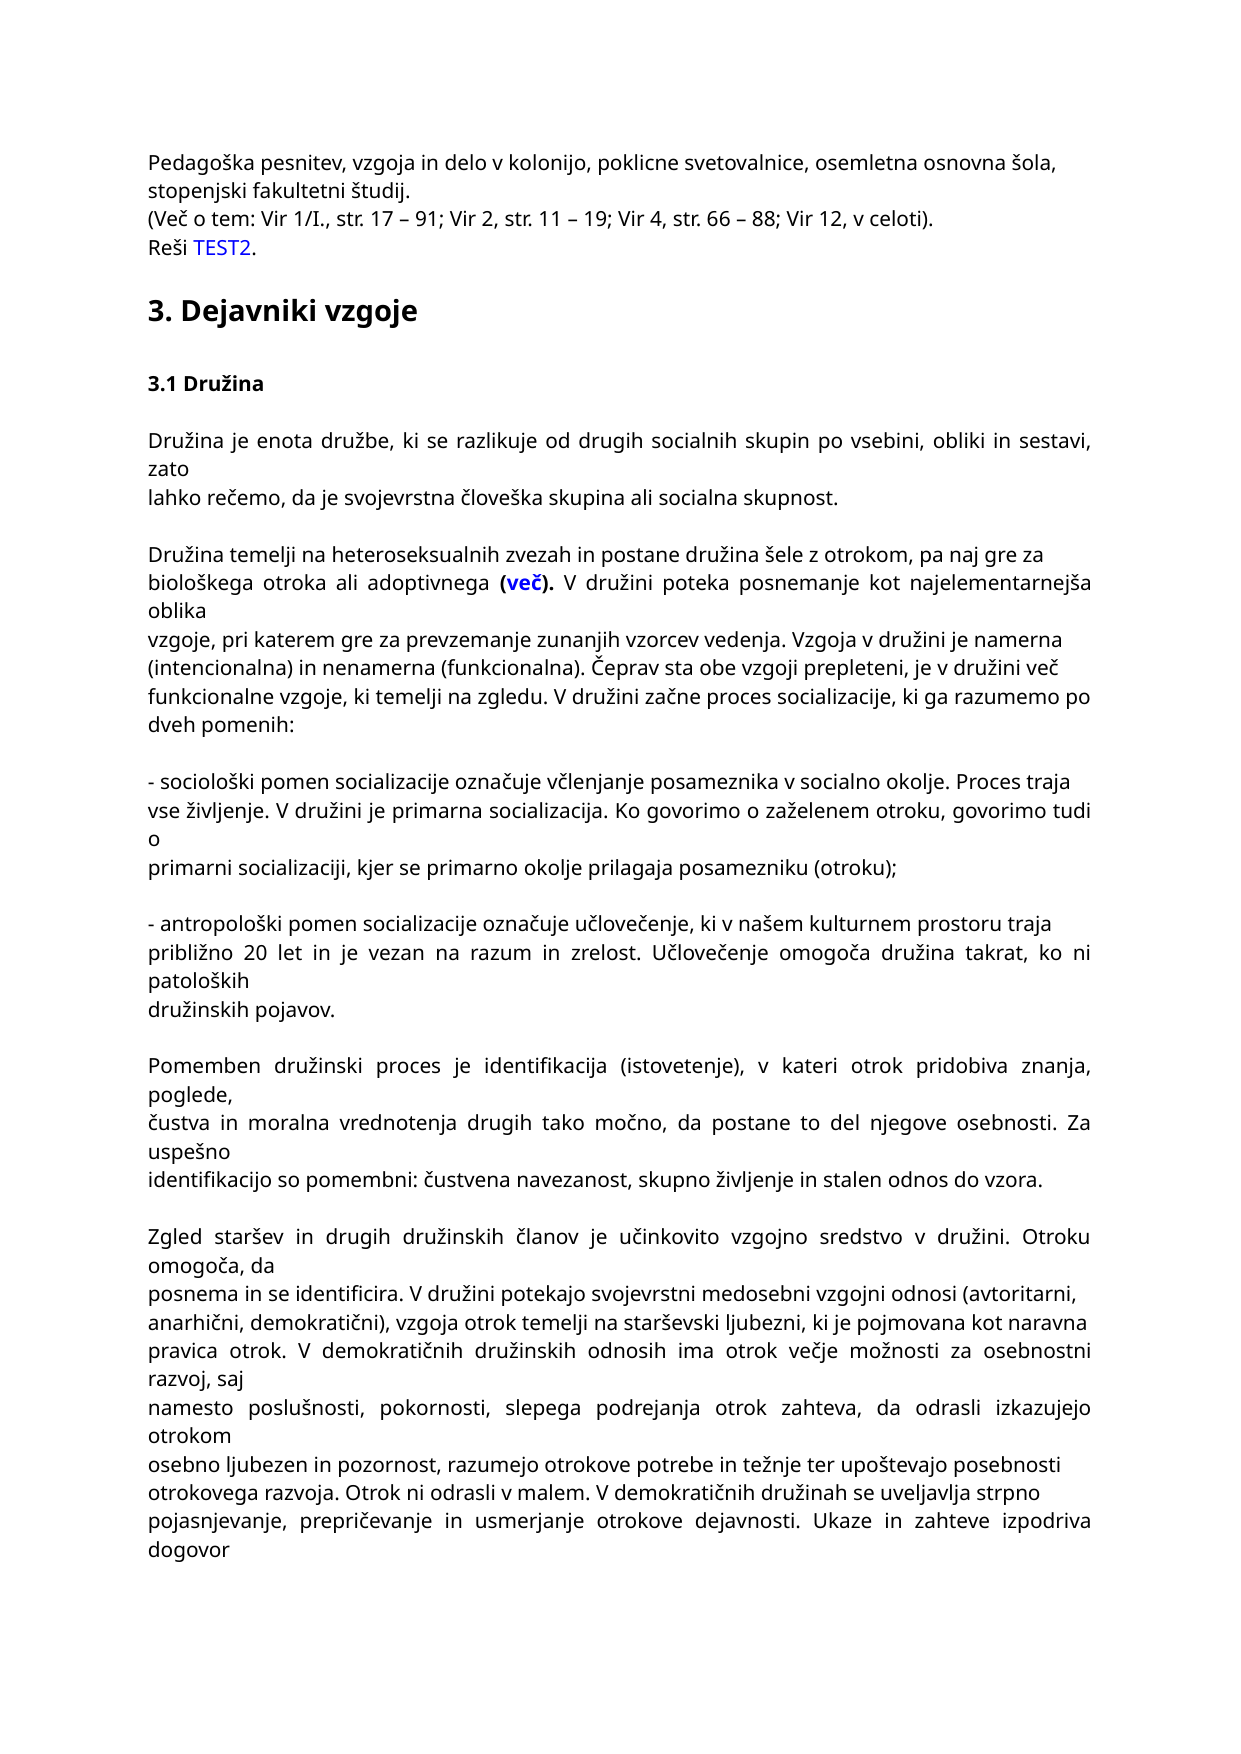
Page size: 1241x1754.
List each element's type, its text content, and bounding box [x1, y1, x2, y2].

text primarni socializaciji, kjer se primarno okolje prilagaja posamezniku (otroku); [148, 853, 1093, 881]
text osebno ljubezen in pozornost, razumejo otrokove potrebe in težnje ter upoštevajo posebnosti [148, 1450, 1093, 1478]
text približno 20 let in je vezan na razum in zrelost. Učlovečenje omogoča družina takrat, ko ni patoloških [148, 938, 1093, 995]
text - antropološki pomen socializacije označuje učlovečenje, ki v našem kulturnem prostoru traja [148, 909, 1093, 938]
text Pedagoška pesnitev, vzgoja in delo v kolonijo, poklicne svetovalnice, osemletna osnovna šola, [148, 148, 1093, 176]
text čustva in moralna vrednotenja drugih tako močno, da postane to del njegove osebnosti. Za uspešno [148, 1108, 1093, 1165]
text biološkega otroka ali adoptivnega (več). V družini poteka posnemanje kot najelementarnejša oblika [148, 568, 1093, 625]
text Družina temelji na heteroseksualnih zvezah in postane družina šele z otrokom, pa naj gre za [148, 540, 1093, 568]
text dveh pomenih: [148, 710, 1093, 739]
text vzgoje, pri katerem gre za prevzemanje zunanjih vzorcev vedenja. Vzgoja v družini je namerna [148, 625, 1093, 653]
text Zgled staršev in drugih družinskih članov je učinkovito vzgojno sredstvo v družini. Otroku omogoča, da [148, 1222, 1093, 1279]
text družinskih pojavov. [148, 995, 1093, 1023]
text Pomemben družinski proces je identifikacija (istovetenje), v kateri otrok pridobiva znanja, poglede, [148, 1052, 1093, 1108]
text pravica otrok. V demokratičnih družinskih odnosih ima otrok večje možnosti za osebnostni razvoj, saj [148, 1336, 1093, 1393]
text - sociološki pomen socializacije označuje včlenjanje posameznika v socialno okolje. Proces traja [148, 767, 1093, 796]
text namesto poslušnosti, pokornosti, slepega podrejanja otrok zahteva, da odrasli izkazujejo otrokom [148, 1393, 1093, 1450]
text posnema in se identificira. V družini potekajo svojevrstni medosebni vzgojni odnosi (avtoritarni, [148, 1279, 1093, 1308]
text Reši TEST2. [148, 233, 1093, 261]
text 3.1 Družina [148, 369, 1093, 398]
text anarhični, demokratični), vzgoja otrok temelji na starševski ljubezni, ki je pojmovana kot naravna [148, 1308, 1093, 1336]
text pojasnjevanje, prepričevanje in usmerjanje otrokove dejavnosti. Ukaze in zahteve izpodriva dogovor [148, 1507, 1093, 1563]
text vse življenje. V družini je primarna socializacija. Ko govorimo o zaželenem otroku, govorimo tudi o [148, 796, 1093, 853]
text lahko rečemo, da je svojevrstna človeška skupina ali socialna skupnost. [148, 483, 1093, 511]
text identifikacijo so pomembni: čustvena navezanost, skupno življenje in stalen odnos do vzora. [148, 1165, 1093, 1194]
text (Več o tem: Vir 1/I., str. 17 – 91; Vir 2, str. 11 – 19; Vir 4, str. 66 – 88; Vir 12, v celoti). [148, 204, 1093, 233]
text Družina je enota družbe, ki se razlikuje od drugih socialnih skupin po vsebini, obliki in sestavi, zato [148, 426, 1093, 483]
text 3. Dejavniki vzgoje [148, 290, 1093, 329]
text funkcionalne vzgoje, ki temelji na zgledu. V družini začne proces socializacije, ki ga razumemo po [148, 682, 1093, 710]
text (intencionalna) in nenamerna (funkcionalna). Čeprav sta obe vzgoji prepleteni, je v družini več [148, 653, 1093, 682]
text otrokovega razvoja. Otrok ni odrasli v malem. V demokratičnih družinah se uveljavlja strpno [148, 1478, 1093, 1507]
text stopenjski fakultetni študij. [148, 176, 1093, 204]
